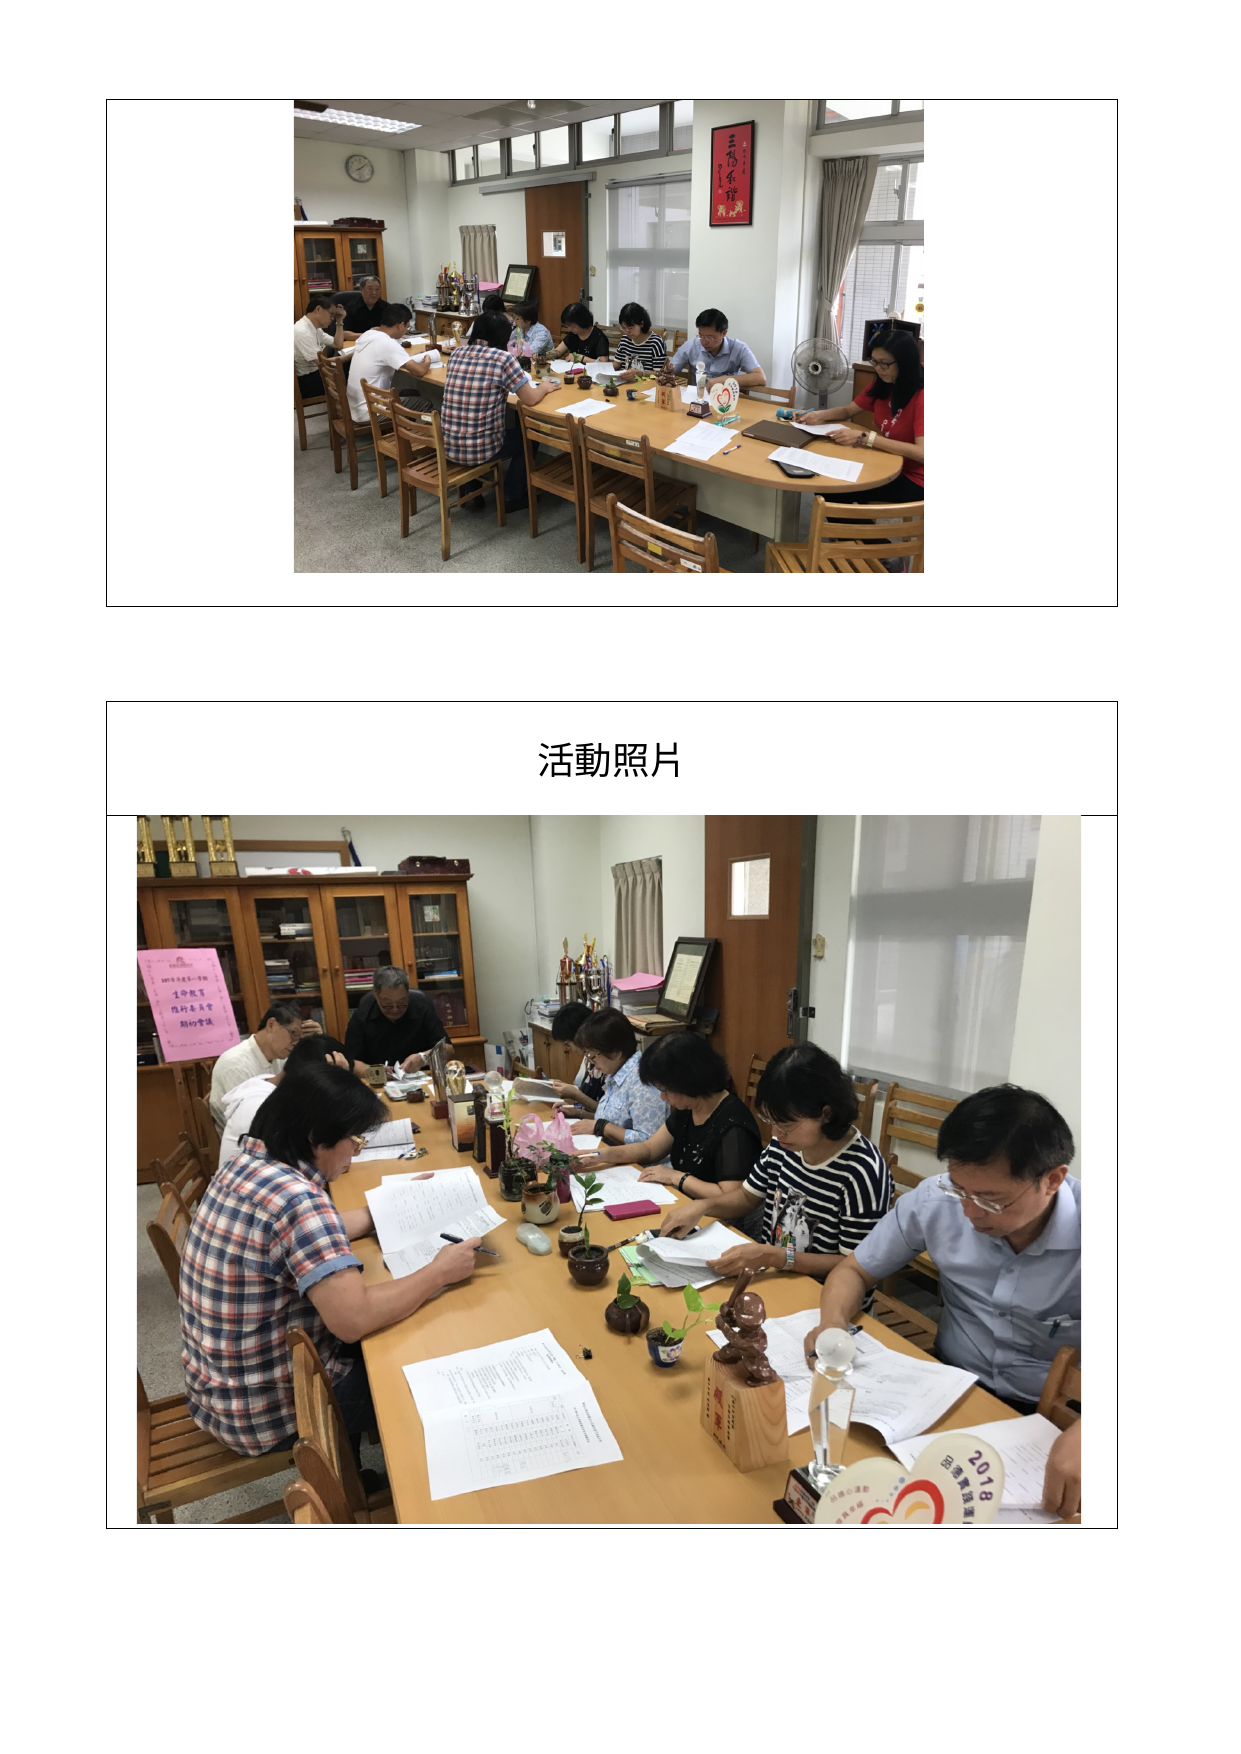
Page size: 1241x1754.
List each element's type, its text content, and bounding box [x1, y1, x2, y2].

picture [136, 815, 1082, 1524]
table_cell [107, 816, 1117, 1528]
table_cell [107, 100, 1117, 606]
table_header 活動照片 [107, 702, 1117, 814]
picture [293, 100, 924, 573]
